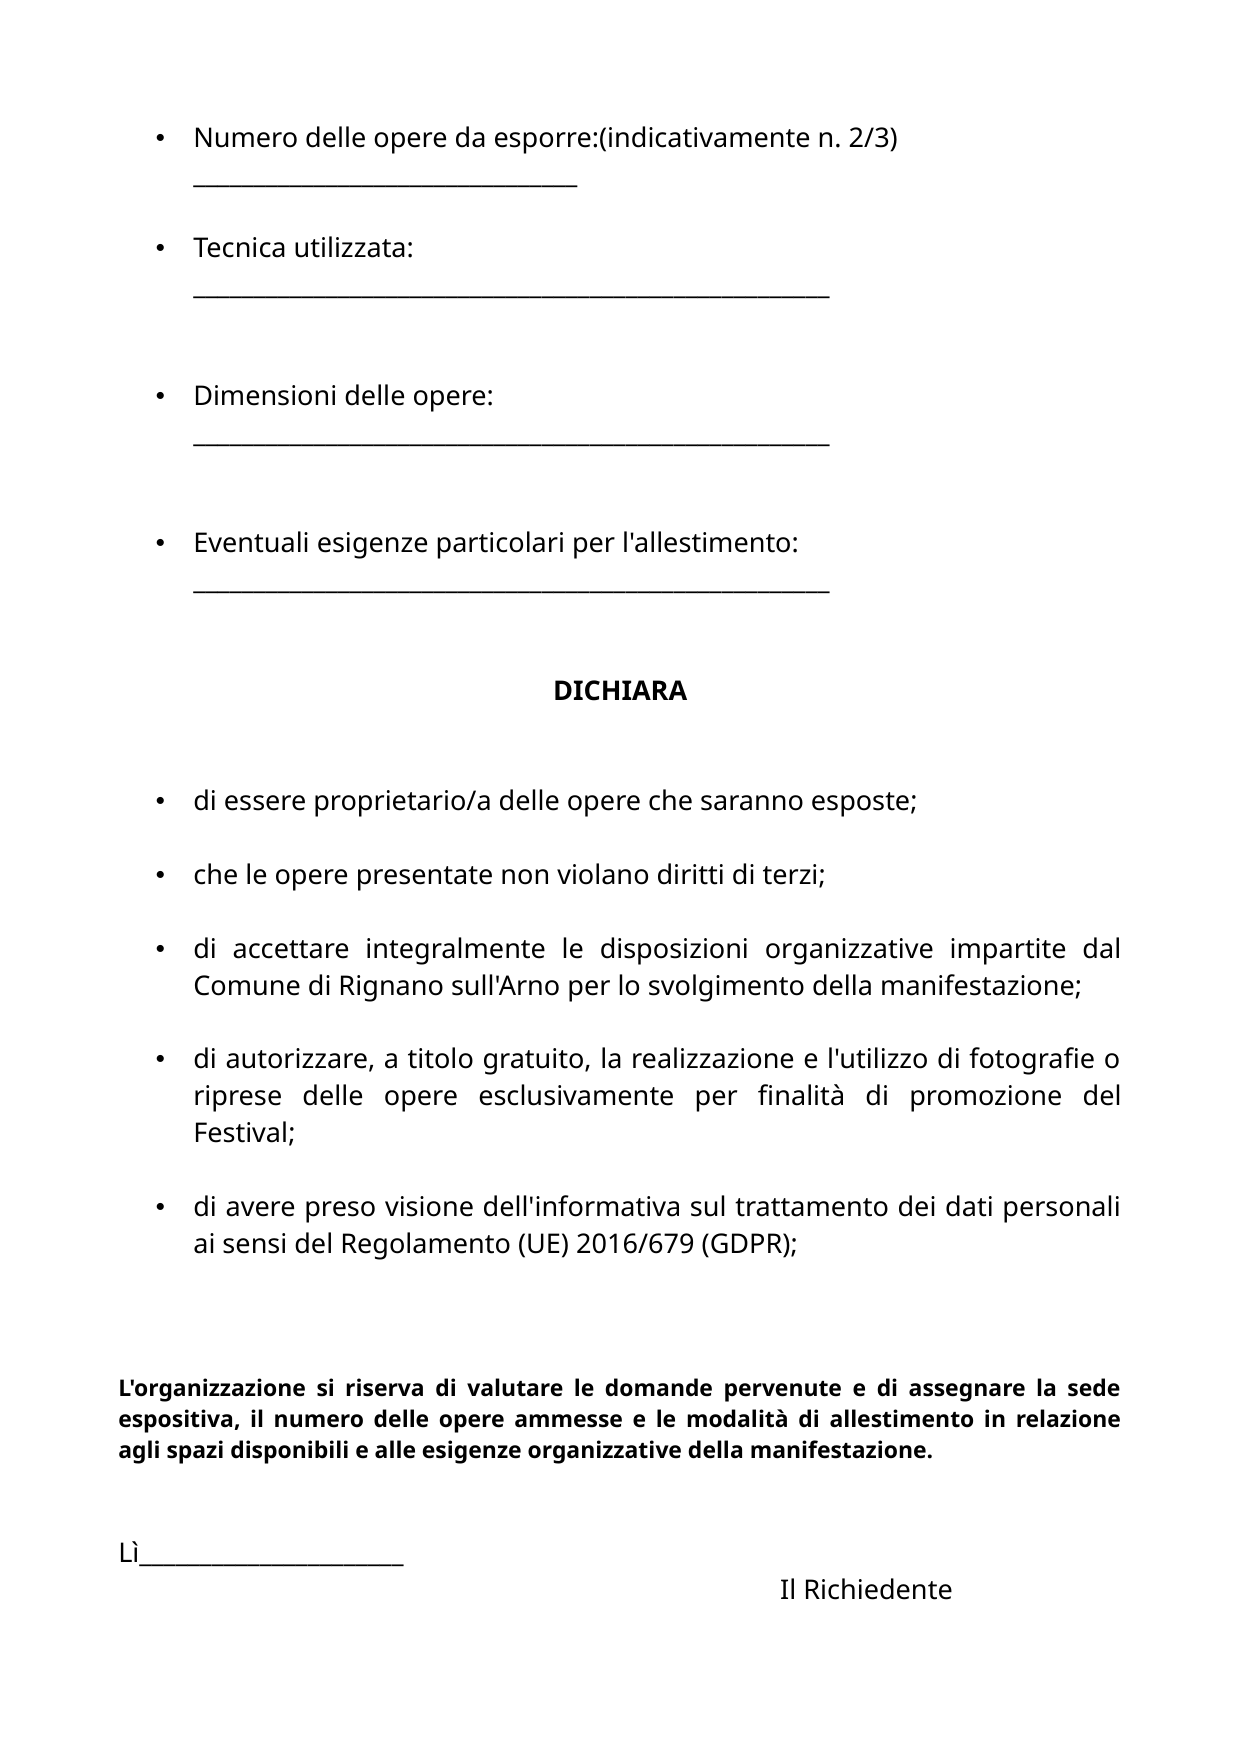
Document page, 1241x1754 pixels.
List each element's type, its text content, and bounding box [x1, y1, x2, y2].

list di avere preso visione dell'informativa sul trattamento dei dati personali ai sensi del Regolamento (UE) 2016/679 (GDPR); [156, 1187, 1122, 1261]
list di essere proprietario/a delle opere che saranno esposte; [156, 782, 1122, 819]
text L'organizzazione si riserva di valutare le domande pervenute e di assegnare la sede espositiva, il numero delle opere ammesse e le modalità di allestimento in relazione agli spazi disponibili e alle esigenze organizzative della manifestazione. [118, 1372, 1122, 1466]
list Eventuali esigenze particolari per l'allestimento: [156, 524, 1122, 561]
list di autorizzare, a titolo gratuito, la realizzazione e l'utilizzo di fotografie o riprese delle opere esclusivamente per finalità di promozione del Festival; [156, 1040, 1122, 1151]
text Il Richiedente [118, 1571, 1122, 1607]
list Tecnica utilizzata: [156, 229, 1122, 266]
text Lì______________________ [118, 1534, 1122, 1571]
list che le opere presentate non violano diritti di terzi; [156, 856, 1122, 892]
list Numero delle opere da esporre:(indicativamente n. 2/3) ________________________________ [156, 118, 1122, 192]
list Dimensioni delle opere: [156, 376, 1122, 413]
text DICHIARA [118, 671, 1122, 708]
list di accettare integralmente le disposizioni organizzative impartite dal Comune di Rignano sull'Arno per lo svolgimento della manifestazione; [156, 929, 1122, 1003]
list _____________________________________________________ [156, 266, 1122, 302]
list _____________________________________________________ [156, 561, 1122, 597]
list _____________________________________________________ [156, 413, 1122, 450]
